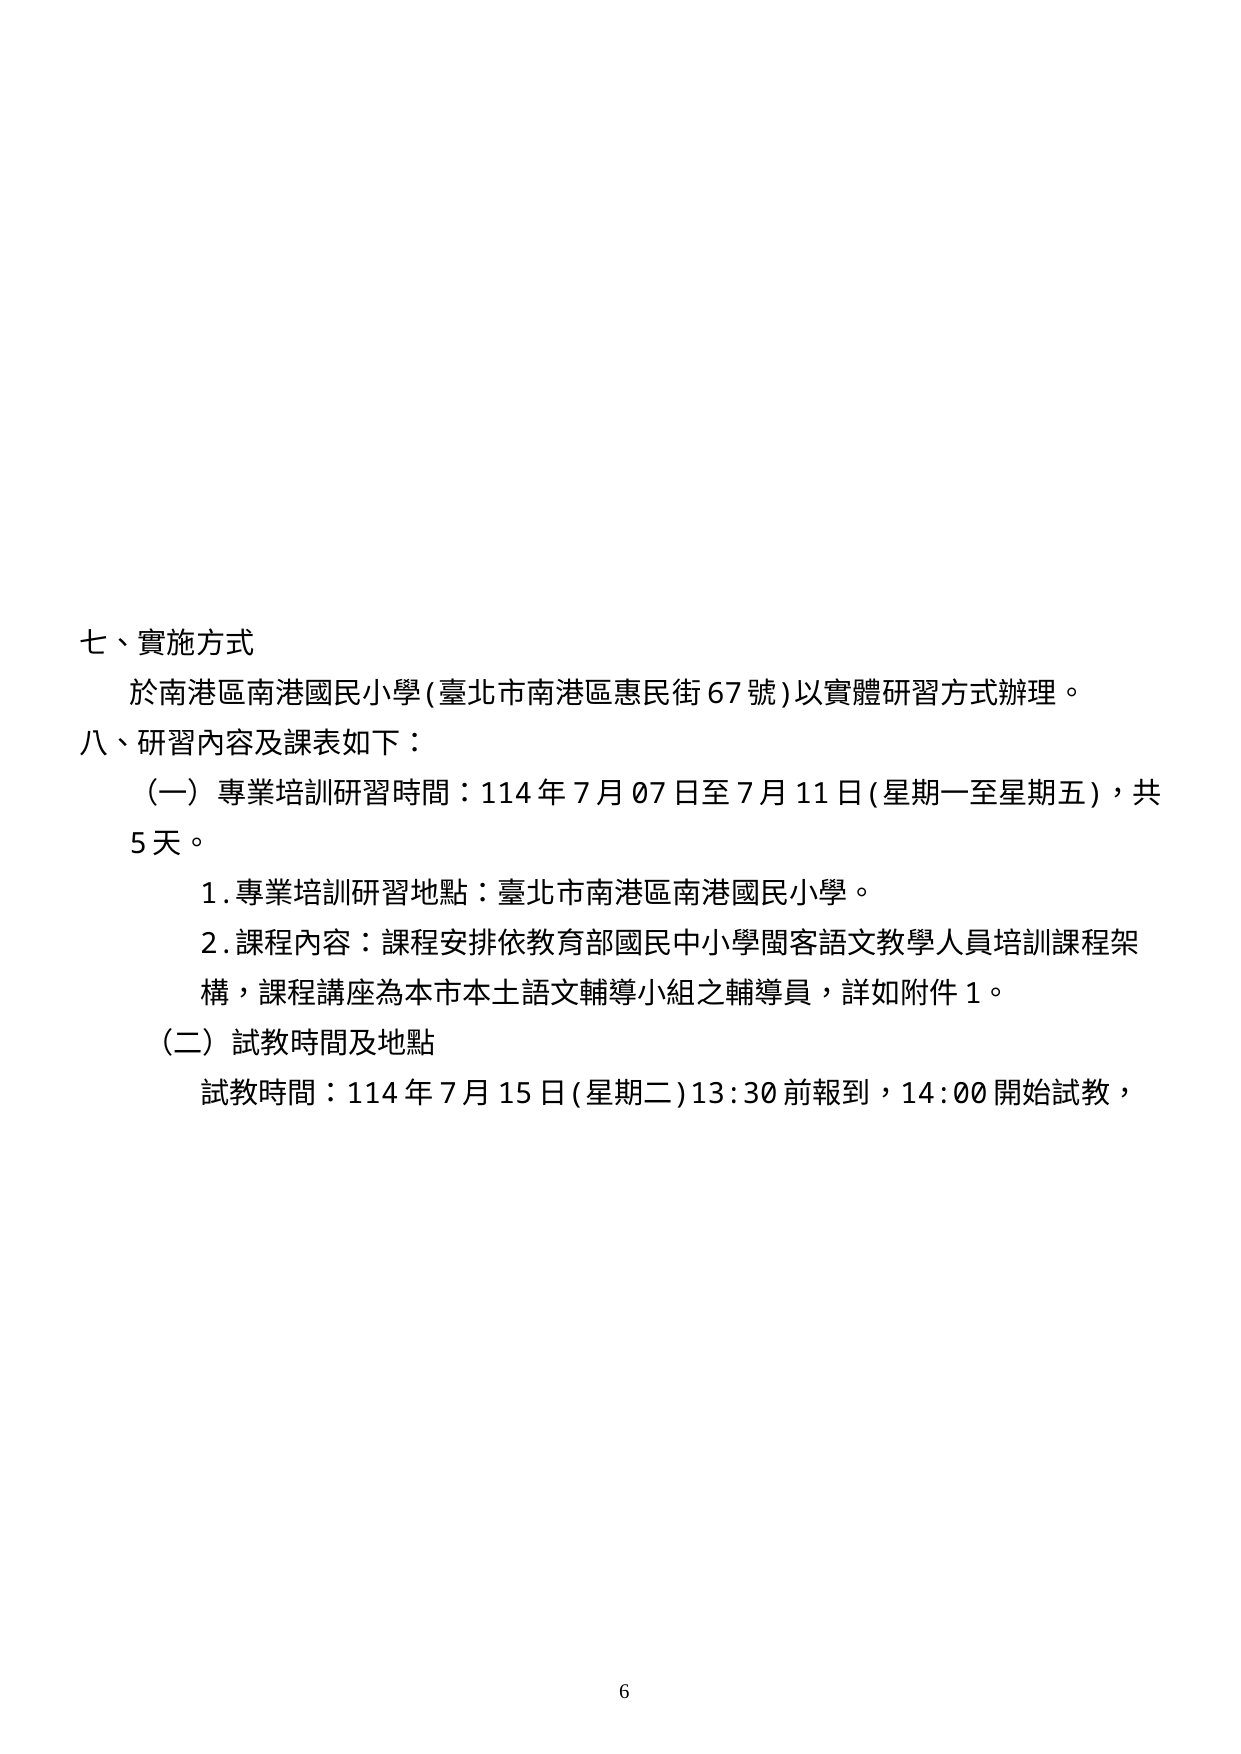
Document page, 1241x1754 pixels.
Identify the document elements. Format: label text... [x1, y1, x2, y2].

text 七、實施方式 [79, 613, 1165, 663]
text （二）試教時間及地點 [144, 1013, 1165, 1063]
text 2.課程內容：課程安排依教育部國民中小學閩客語文教學人員培訓課程架構，課程講座為本市本土語文輔導小組之輔導員，詳如附件1。 [200, 913, 1165, 1013]
text 試教時間：114年7月15日(星期二)13:30前報到，14:00開始試教，試教排序於試教前抽籤決定，未依規定時間內完成報到者，取消其試教資格。 [200, 1063, 1165, 1113]
text 八、研習內容及課表如下： [79, 713, 1165, 763]
text （一）專業培訓研習時間：114年7月07日至7月11日(星期一至星期五)，共5天。 [129, 763, 1165, 863]
text 於南港區南港國民小學(臺北市南港區惠民街67號)以實體研習方式辦理。 [129, 663, 1165, 713]
text 1.專業培訓研習地點：臺北市南港區南港國民小學。 [200, 863, 1165, 913]
